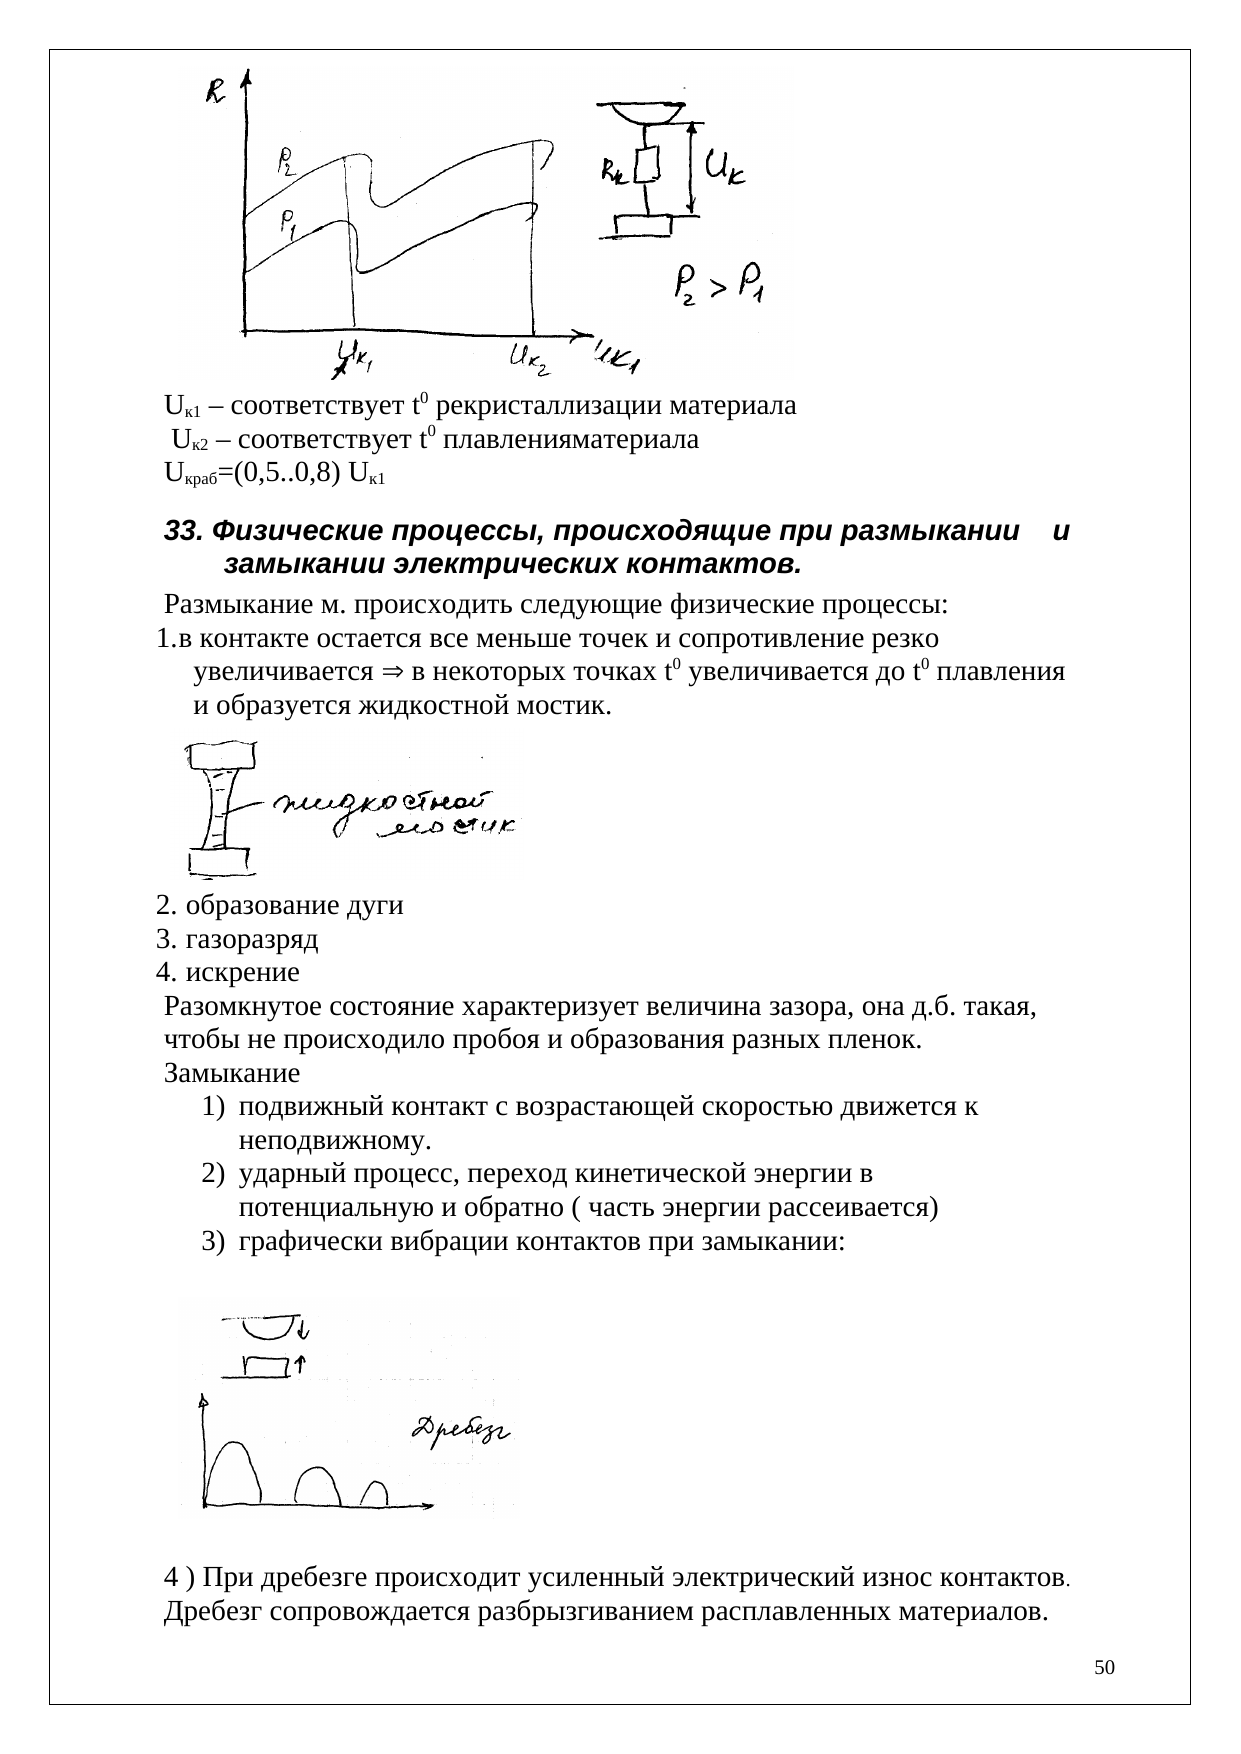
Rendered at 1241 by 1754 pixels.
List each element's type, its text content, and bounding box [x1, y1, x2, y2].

text Uкраб=(0,5..0,8) Uк1 [163, 454, 1075, 488]
list подвижный контакт с возрастающей скоростью движется к неподвижному. [201, 1088, 1075, 1156]
text Uк1 – соответствует t0 рекристаллизации материала [163, 387, 1075, 421]
list графически вибрации контактов при замыкании: [201, 1223, 1075, 1256]
text Uк2 – соответствует t0 плавленияматериала [163, 421, 1075, 454]
text 4 ) При дребезге происходит усиленный электрический износ контактов. Дребезг сопровождается разбрызгиванием расплавленных материалов. [163, 1559, 1075, 1626]
text Замыкание [163, 1055, 1075, 1088]
list газоразряд [156, 921, 1075, 954]
list в контакте остается все меньше точек и сопротивление резко увеличивается  в некоторых точках t0 увеличивается до t0 плавления и образуется жидкостной мостик. [156, 620, 1075, 721]
text Разомкнутое состояние характеризует величина зазора, она д.б. такая, чтобы не происходило пробоя и образования разных пленок. [163, 988, 1075, 1055]
text Размыкание м. происходить следующие физические процессы: [163, 586, 1075, 620]
list ударный процесс, переход кинетической энергии в потенциальную и обратно ( часть энергии рассеивается) [201, 1156, 1075, 1223]
list образование дуги [156, 887, 1075, 921]
list искрение [156, 954, 1075, 988]
subtitle 33. Физические процессы, происходящие при размыкании и замыкании электрических контактов. [163, 513, 1075, 580]
